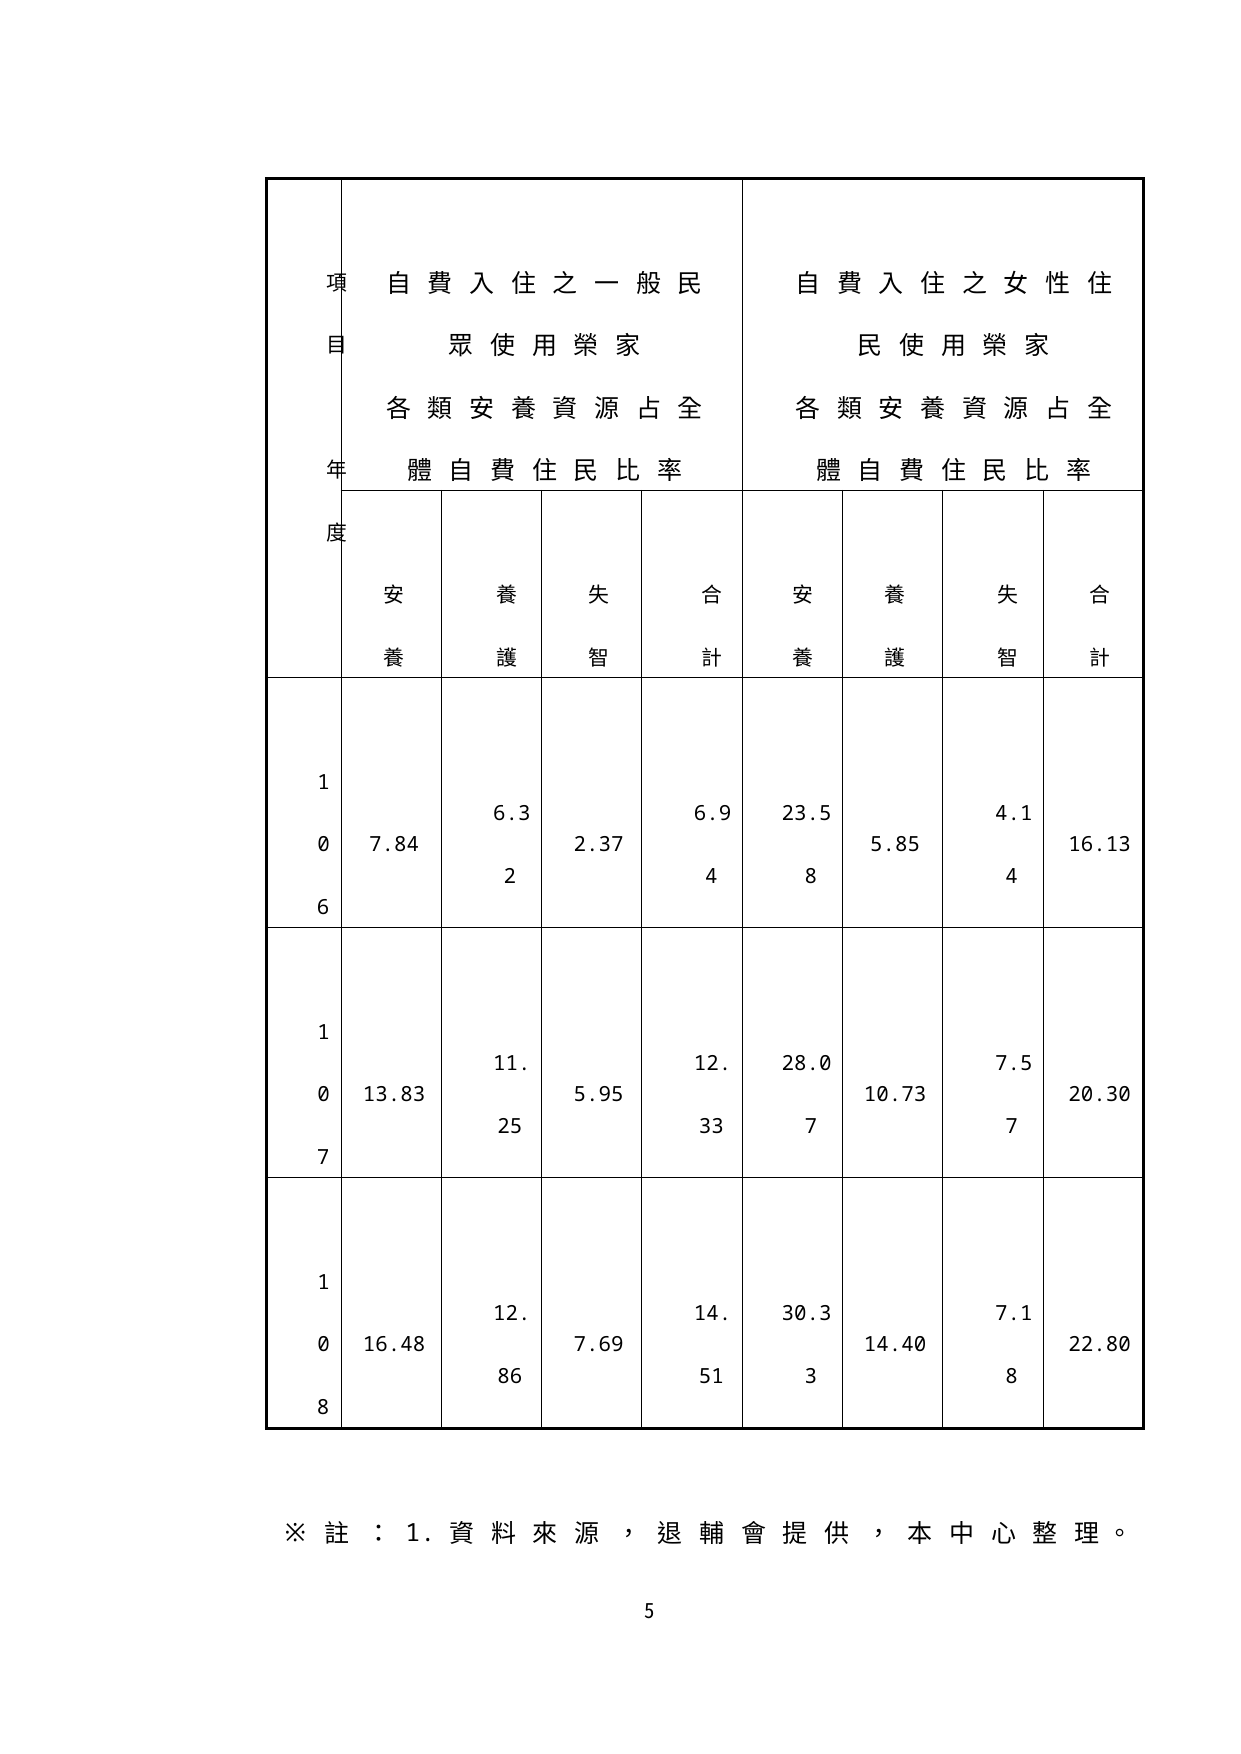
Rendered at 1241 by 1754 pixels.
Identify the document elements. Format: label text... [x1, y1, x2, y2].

table_cell 7.69 [542, 1178, 641, 1427]
table_cell 養護 [442, 491, 541, 677]
table_cell 7.57 [943, 928, 1043, 1177]
text ※註：1.資料來源，退輔會提供，本中心整理。 [241, 1490, 1108, 1552]
table_cell 5.95 [542, 928, 641, 1177]
table_cell 22.80 [1044, 1178, 1142, 1427]
table_cell 養護 [843, 491, 942, 677]
table_cell 14.51 [642, 1178, 742, 1427]
table_cell 失智 [943, 491, 1043, 677]
table_cell 7.18 [943, 1178, 1043, 1427]
table_cell 11.25 [442, 928, 541, 1177]
table_cell 16.13 [1044, 678, 1142, 927]
table_cell 6.32 [442, 678, 541, 927]
table_cell 安養 [743, 491, 842, 677]
table_cell 20.30 [1044, 928, 1142, 1177]
table_cell 16.48 [342, 1178, 441, 1427]
table_cell 10.73 [843, 928, 942, 1177]
table_cell 12.33 [642, 928, 742, 1177]
table_cell 安養 [342, 491, 441, 677]
table_cell 5.85 [843, 678, 942, 927]
table_cell 合計 [642, 491, 742, 677]
table_cell 合計 [1044, 491, 1142, 677]
table_cell 項目 年度 [268, 180, 341, 677]
table_cell 12.86 [442, 1178, 541, 1427]
table_cell 107 [268, 928, 341, 1177]
table_cell 2.37 [542, 678, 641, 927]
table_cell 失智 [542, 491, 641, 677]
table_cell 30.33 [743, 1178, 842, 1427]
table_cell 自費入住之一般民眾使用榮家 各類安養資源占全體自費住民比率 [342, 180, 742, 490]
table_cell 自費入住之女性住民使用榮家 各類安養資源占全體自費住民比率 [743, 180, 1142, 490]
table_cell 13.83 [342, 928, 441, 1177]
table_cell 106 [268, 678, 341, 927]
table_cell 6.94 [642, 678, 742, 927]
table_cell 4.14 [943, 678, 1043, 927]
table_cell 108 [268, 1178, 341, 1427]
table_cell 7.84 [342, 678, 441, 927]
table_cell 14.40 [843, 1178, 942, 1427]
table_cell 23.58 [743, 678, 842, 927]
table_cell 28.07 [743, 928, 842, 1177]
